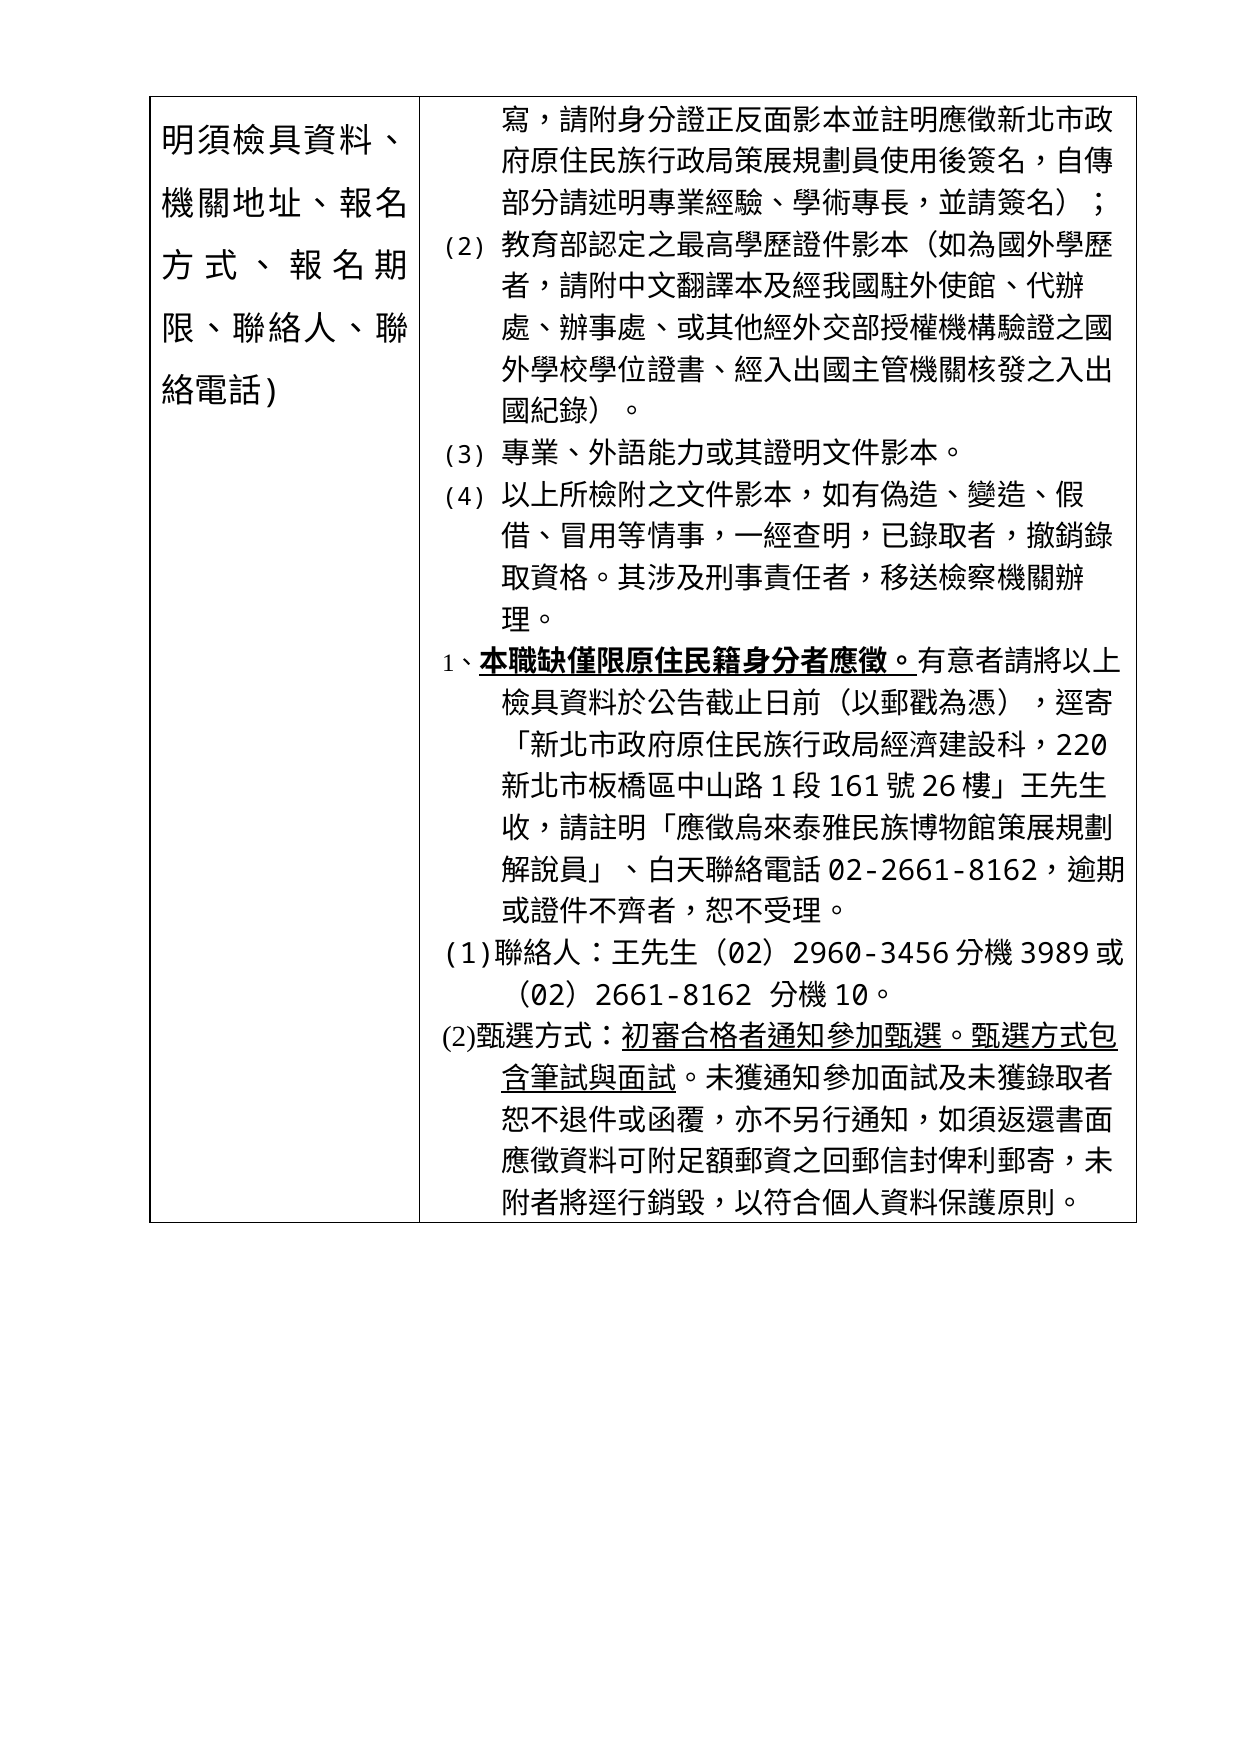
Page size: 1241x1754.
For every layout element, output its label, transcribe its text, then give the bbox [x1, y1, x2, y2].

table_cell 檢具資料： 報名表含自傳（請以A4大小直式橫書格式繕寫，請附身分證正反面影本並註明應徵新北市政府原住民族行政局策展規劃員使用後簽名，自傳部分請述明專業經驗、學術專長，並請簽名）； 教育部認定之最高學歷證件影本（如為國外學歷者，請附中文翻譯本及經我國駐外使館、代辦處、辦事處、或其他經外交部授權機構驗證之國外學校學位證書、經入出國主管機關核發之入出國紀錄）。 專業、外語能力或其證明文件影本。 以上所檢附之文件影本，如有偽造、變造、假借、冒用等情事，一經查明，已錄取者，撤銷錄取資格。其涉及刑事責任者，移送檢察機關辦理。 本職缺僅限原住民籍身分者應徵。有意者請將以上檢具資料於公告截止日前（以郵戳為憑），逕寄「新北市政府原住民族行政局經濟建設科，220新北市板橋區中山路1段161號26樓」王先生收，請註明「應徵烏來泰雅民族博物館策展規劃解說員」、白天聯絡電話02-2661-8162，逾期或證件不齊者，恕不受理。 聯絡人：王先生（02）2960-3456分機3989或（02）2661-8162 分機10。 甄選方式：初審合格者通知參加甄選。甄選方式包含筆試與面試。未獲通知參加面試及未獲錄取者恕不退件或函覆，亦不另行通知，如須返還書面應徵資料可附足額郵資之回郵信封俾利郵寄，未附者將逕行銷毀，以符合個人資料保護原則。 [420, 97, 1136, 1222]
table_cell 注意事項(請註明須檢具資料、機關地址、報名方式、報名期限、聯絡人、聯絡電話) [151, 97, 419, 1222]
